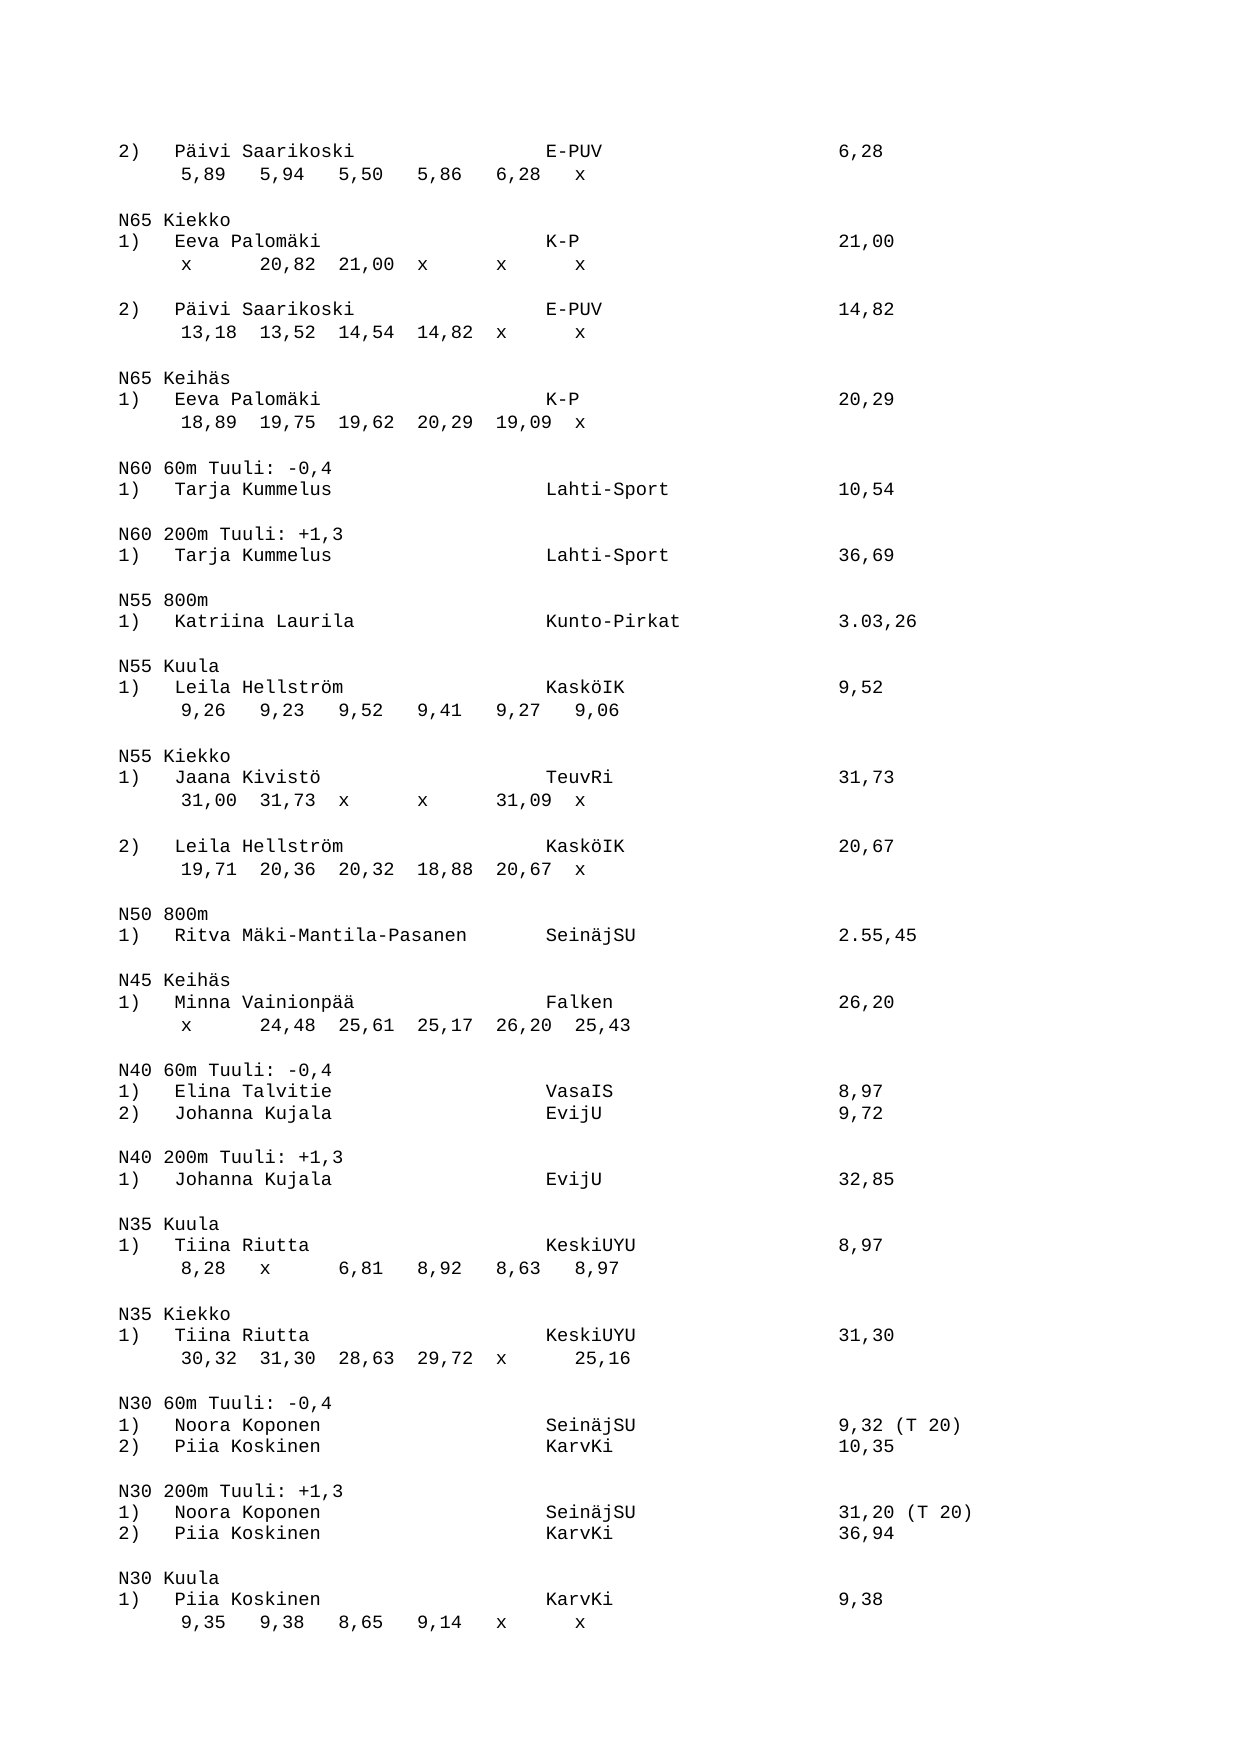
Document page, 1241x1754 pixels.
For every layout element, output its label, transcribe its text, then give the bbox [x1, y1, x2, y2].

text 1) Piia Koskinen KarvKi 9,38 [118, 1590, 1122, 1611]
text N35 Kiekko [118, 1304, 1122, 1326]
text 1) Tarja Kummelus Lahti-Sport 36,69 [118, 546, 1122, 567]
text 1) Noora Koponen SeinäjSU 31,20 (T 20) [118, 1503, 1122, 1524]
text 9,26 9,23 9,52 9,41 9,27 9,06 [118, 699, 1122, 723]
text 1) Tarja Kummelus Lahti-Sport 10,54 [118, 480, 1122, 501]
text 1) Leila Hellström KasköIK 9,52 [118, 678, 1122, 699]
text 1) Tiina Riutta KeskiUYU 8,97 [118, 1236, 1122, 1257]
text N40 60m Tuuli: -0,4 [118, 1061, 1122, 1082]
text 2) Piia Koskinen KarvKi 36,94 [118, 1524, 1122, 1545]
text N35 Kuula [118, 1214, 1122, 1236]
text 9,35 9,38 8,65 9,14 x x [118, 1611, 1122, 1635]
text N50 800m [118, 905, 1122, 926]
text 2) Päivi Saarikoski E-PUV 14,82 [118, 300, 1122, 321]
text 1) Minna Vainionpää Falken 26,20 [118, 992, 1122, 1014]
text 18,89 19,75 19,62 20,29 19,09 x [118, 411, 1122, 435]
text 1) Noora Koponen SeinäjSU 9,32 (T 20) [118, 1415, 1122, 1437]
text N30 Kuula [118, 1569, 1122, 1590]
text 5,89 5,94 5,50 5,86 6,28 x [118, 163, 1122, 187]
text x 20,82 21,00 x x x [118, 253, 1122, 276]
text 1) Katriina Laurila Kunto-Pirkat 3.03,26 [118, 612, 1122, 633]
text 8,28 x 6,81 8,92 8,63 8,97 [118, 1257, 1122, 1281]
text 1) Jaana Kivistö TeuvRi 31,73 [118, 768, 1122, 789]
text 1) Eeva Palomäki K-P 20,29 [118, 390, 1122, 411]
text N55 Kiekko [118, 747, 1122, 768]
text N45 Keihäs [118, 971, 1122, 992]
text 1) Ritva Mäki-Mantila-Pasanen SeinäjSU 2.55,45 [118, 926, 1122, 947]
text x 24,48 25,61 25,17 26,20 25,43 [118, 1014, 1122, 1037]
text 2) Leila Hellström KasköIK 20,67 [118, 836, 1122, 858]
text 1) Johanna Kujala EvijU 32,85 [118, 1169, 1122, 1191]
text 2) Päivi Saarikoski E-PUV 6,28 [118, 142, 1122, 163]
text 2) Piia Koskinen KarvKi 10,35 [118, 1437, 1122, 1458]
text 30,32 31,30 28,63 29,72 x 25,16 [118, 1347, 1122, 1370]
text N60 60m Tuuli: -0,4 [118, 458, 1122, 480]
text 1) Tiina Riutta KeskiUYU 31,30 [118, 1326, 1122, 1347]
text N55 Kuula [118, 657, 1122, 678]
text N55 800m [118, 591, 1122, 612]
text N60 200m Tuuli: +1,3 [118, 524, 1122, 546]
text 19,71 20,36 20,32 18,88 20,67 x [118, 858, 1122, 881]
text 1) Eeva Palomäki K-P 21,00 [118, 232, 1122, 253]
text N30 200m Tuuli: +1,3 [118, 1481, 1122, 1503]
text 1) Elina Talvitie VasaIS 8,97 [118, 1082, 1122, 1103]
text N65 Kiekko [118, 210, 1122, 232]
text N40 200m Tuuli: +1,3 [118, 1148, 1122, 1169]
text 2) Johanna Kujala EvijU 9,72 [118, 1103, 1122, 1125]
text N30 60m Tuuli: -0,4 [118, 1394, 1122, 1415]
text 31,00 31,73 x x 31,09 x [118, 789, 1122, 813]
text 13,18 13,52 14,54 14,82 x x [118, 321, 1122, 345]
text N65 Keihäs [118, 369, 1122, 390]
